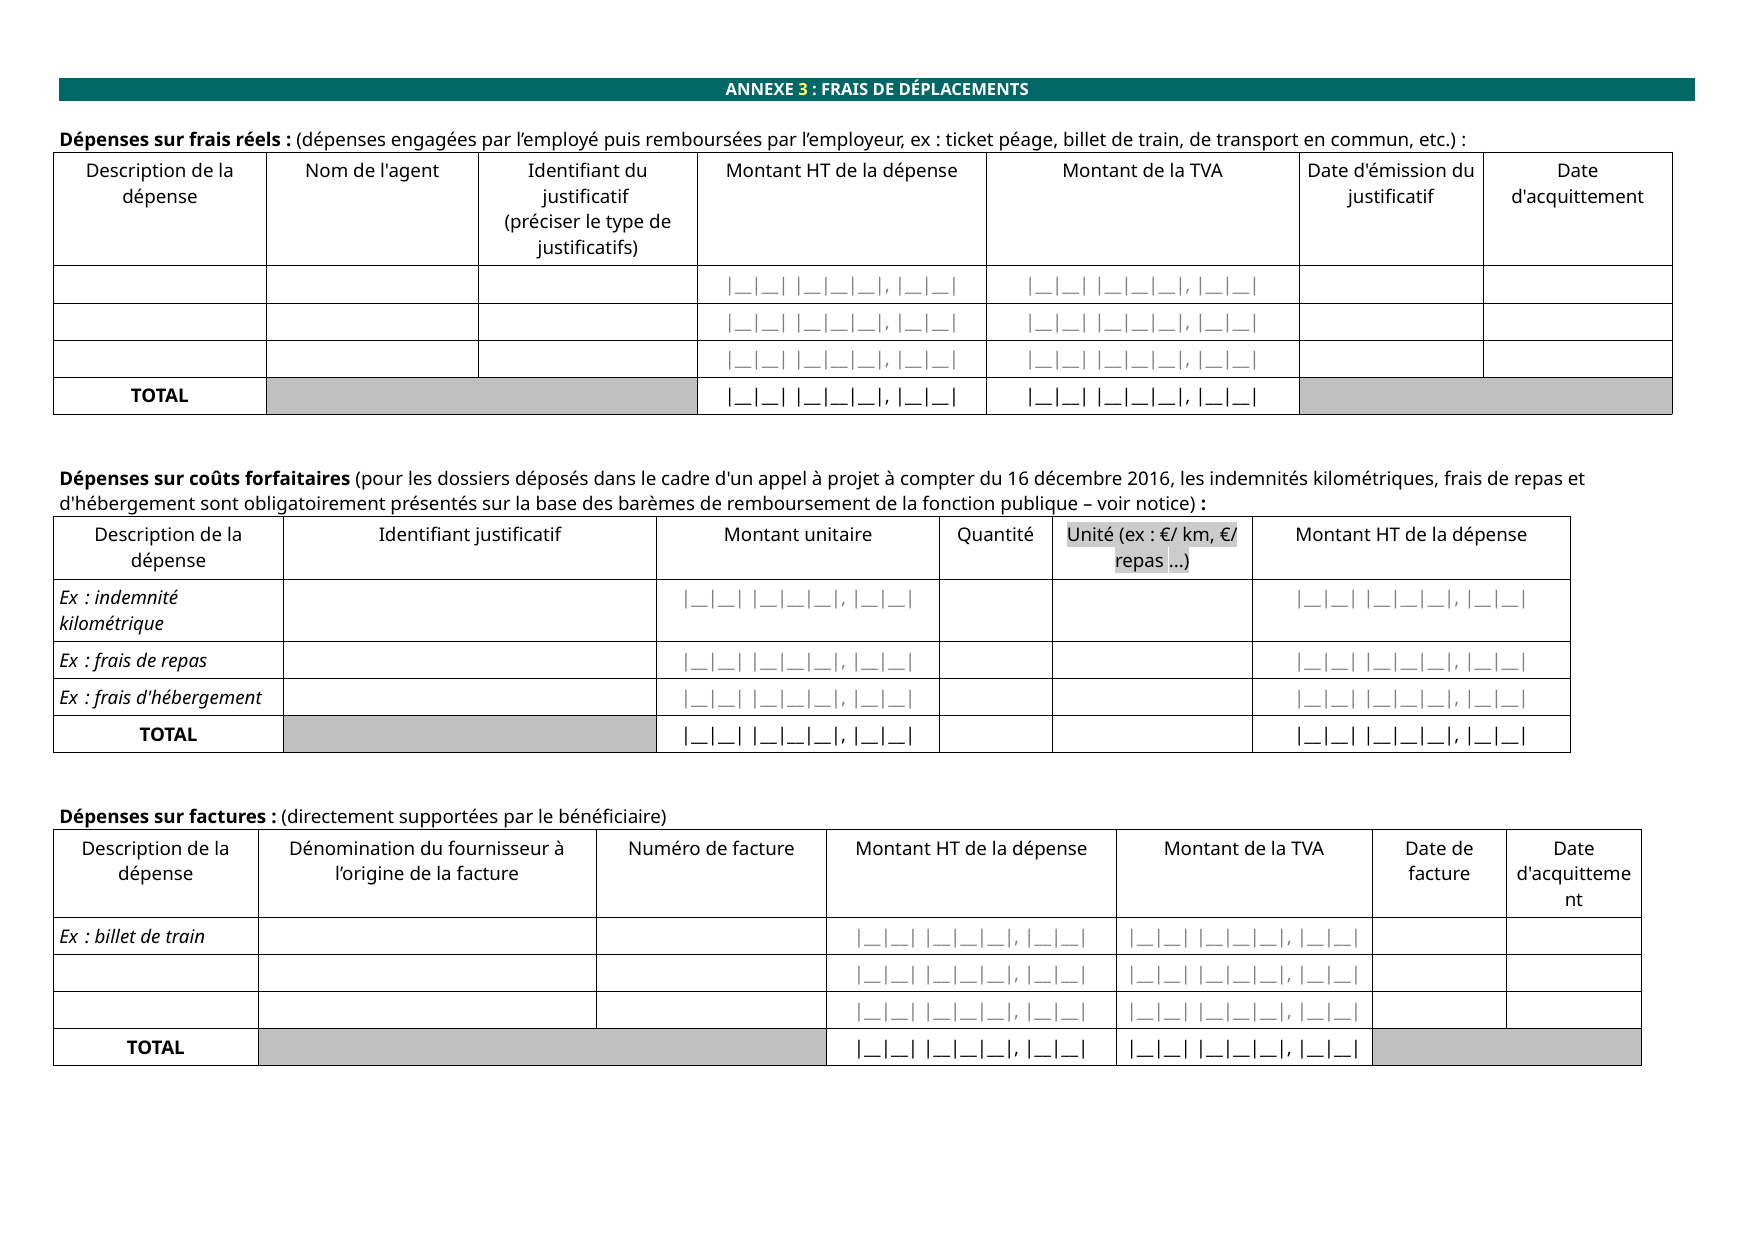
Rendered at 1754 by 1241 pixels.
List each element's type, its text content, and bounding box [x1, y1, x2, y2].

table_cell |__|__| |__|__|__|, |__|__| [1117, 1029, 1372, 1065]
table_header Date d'acquittement [1507, 830, 1641, 917]
table_cell |__|__| |__|__|__|, |__|__| [698, 378, 986, 414]
table_cell [284, 679, 656, 715]
table_cell [597, 918, 826, 954]
table_header Identifiant du justificatif (préciser le type de justificatifs) [479, 153, 697, 265]
table_cell [1053, 716, 1252, 752]
table_cell |__|__| |__|__|__|, |__|__| [657, 679, 939, 715]
table_cell [259, 992, 596, 1028]
table_header Description de la dépense [54, 830, 258, 917]
table_cell [54, 992, 258, 1028]
table_cell |__|__| |__|__|__|, |__|__| [987, 266, 1299, 302]
table_cell |__|__| |__|__|__|, |__|__| [827, 918, 1116, 954]
table_cell [1373, 1029, 1641, 1065]
table_cell |__|__| |__|__|__|, |__|__| [827, 955, 1116, 991]
table_header Date d'émission du justificatif [1300, 153, 1483, 265]
subtitle ANNEXE 3 : FRAIS DE Déplacements [59, 78, 1695, 101]
table_header Date de facture [1373, 830, 1506, 917]
table_cell |__|__| |__|__|__|, |__|__| [1117, 918, 1372, 954]
table_cell |__|__| |__|__|__|, |__|__| [1253, 716, 1570, 752]
table_cell [1373, 955, 1506, 991]
table_cell TOTAL [54, 378, 266, 414]
subtitle Dépenses sur coûts forfaitaires (pour les dossiers déposés dans le cadre d'un appel à projet à compter du 16 décembre 2016, les indemnités kilométriques, frais de repas et d'hébergement sont obligatoirement présentés sur la base des barèmes de remboursement de la fonction publique – voir notice) : [59, 465, 1695, 516]
table_cell |__|__| |__|__|__|, |__|__| [698, 266, 986, 302]
table_cell |__|__| |__|__|__|, |__|__| [657, 642, 939, 678]
table_cell |__|__| |__|__|__|, |__|__| [1253, 679, 1570, 715]
table_cell [1053, 642, 1252, 678]
table_header Description de la dépense [54, 517, 283, 578]
table_cell |__|__| |__|__|__|, |__|__| [827, 992, 1116, 1028]
table_cell |__|__| |__|__|__|, |__|__| [657, 716, 939, 752]
table_cell TOTAL [54, 716, 283, 752]
table_header Montant HT de la dépense [1253, 517, 1570, 578]
table_cell [284, 642, 656, 678]
table_cell |__|__| |__|__|__|, |__|__| [987, 341, 1299, 377]
table_cell |__|__| |__|__|__|, |__|__| [657, 580, 939, 641]
table_header Quantité [940, 517, 1052, 578]
table_header Unité (ex : €/ km, €/ repas ...) [1053, 517, 1252, 578]
table_cell [597, 955, 826, 991]
table_cell [940, 580, 1052, 641]
table_header Dénomination du fournisseur à l’origine de la facture [259, 830, 596, 917]
table_cell Ex : frais de repas [54, 642, 283, 678]
table_cell [54, 266, 266, 302]
table_cell [1507, 918, 1641, 954]
table_cell [1484, 341, 1672, 377]
table_cell [259, 1029, 826, 1065]
table_cell |__|__| |__|__|__|, |__|__| [698, 304, 986, 339]
table_cell TOTAL [54, 1029, 258, 1065]
table_cell [54, 341, 266, 377]
table_cell [284, 580, 656, 641]
table_header Nom de l'agent [267, 153, 478, 265]
table_cell [1300, 378, 1672, 414]
table_cell |__|__| |__|__|__|, |__|__| [1253, 642, 1570, 678]
table_cell [1507, 992, 1641, 1028]
table_cell [284, 716, 656, 752]
table_cell [54, 955, 258, 991]
table_cell [597, 992, 826, 1028]
table_cell Ex : indemnité kilométrique [54, 580, 283, 641]
table_cell [1507, 955, 1641, 991]
table_cell [1373, 918, 1506, 954]
table_cell [940, 716, 1052, 752]
table_header Description de la dépense [54, 153, 266, 265]
table_cell [267, 304, 478, 339]
table_cell [479, 266, 697, 302]
table_header Numéro de facture [597, 830, 826, 917]
table_cell Ex : frais d'hébergement [54, 679, 283, 715]
table_header Montant de la TVA [1117, 830, 1372, 917]
table_header Montant HT de la dépense [827, 830, 1116, 917]
table_cell [940, 642, 1052, 678]
table_cell [1053, 679, 1252, 715]
subtitle Dépenses sur frais réels : (dépenses engagées par l’employé puis remboursées par l’employeur, ex : ticket péage, billet de train, de transport en commun, etc.) : [59, 126, 1695, 152]
table_cell |__|__| |__|__|__|, |__|__| [698, 341, 986, 377]
subtitle Vous [59, 1117, 1695, 1142]
subtitle Dépenses sur factures : (directement supportées par le bénéficiaire) [59, 803, 1695, 829]
table_cell |__|__| |__|__|__|, |__|__| [1253, 580, 1570, 641]
table_header Montant HT de la dépense [698, 153, 986, 265]
table_cell [267, 266, 478, 302]
table_cell [259, 955, 596, 991]
table_header Identifiant justificatif [284, 517, 656, 578]
table_cell Ex : billet de train [54, 918, 258, 954]
table_cell |__|__| |__|__|__|, |__|__| [1117, 992, 1372, 1028]
table_cell |__|__| |__|__|__|, |__|__| [987, 304, 1299, 339]
table_header Montant unitaire [657, 517, 939, 578]
table_cell [1300, 304, 1483, 339]
table_cell [1053, 580, 1252, 641]
table_cell [479, 341, 697, 377]
table_cell [1300, 341, 1483, 377]
table_cell |__|__| |__|__|__|, |__|__| [987, 378, 1299, 414]
table_cell [267, 341, 478, 377]
table_cell [1373, 992, 1506, 1028]
table_header Montant de la TVA [987, 153, 1299, 265]
table_cell [479, 304, 697, 339]
table_cell [259, 918, 596, 954]
table_cell |__|__| |__|__|__|, |__|__| [827, 1029, 1116, 1065]
table_cell [54, 304, 266, 339]
table_cell |__|__| |__|__|__|, |__|__| [1117, 955, 1372, 991]
table_cell [1484, 304, 1672, 339]
table_cell [267, 378, 697, 414]
table_cell [940, 679, 1052, 715]
table_cell [1300, 266, 1483, 302]
table_cell [1484, 266, 1672, 302]
table_header Date d'acquittement [1484, 153, 1672, 265]
